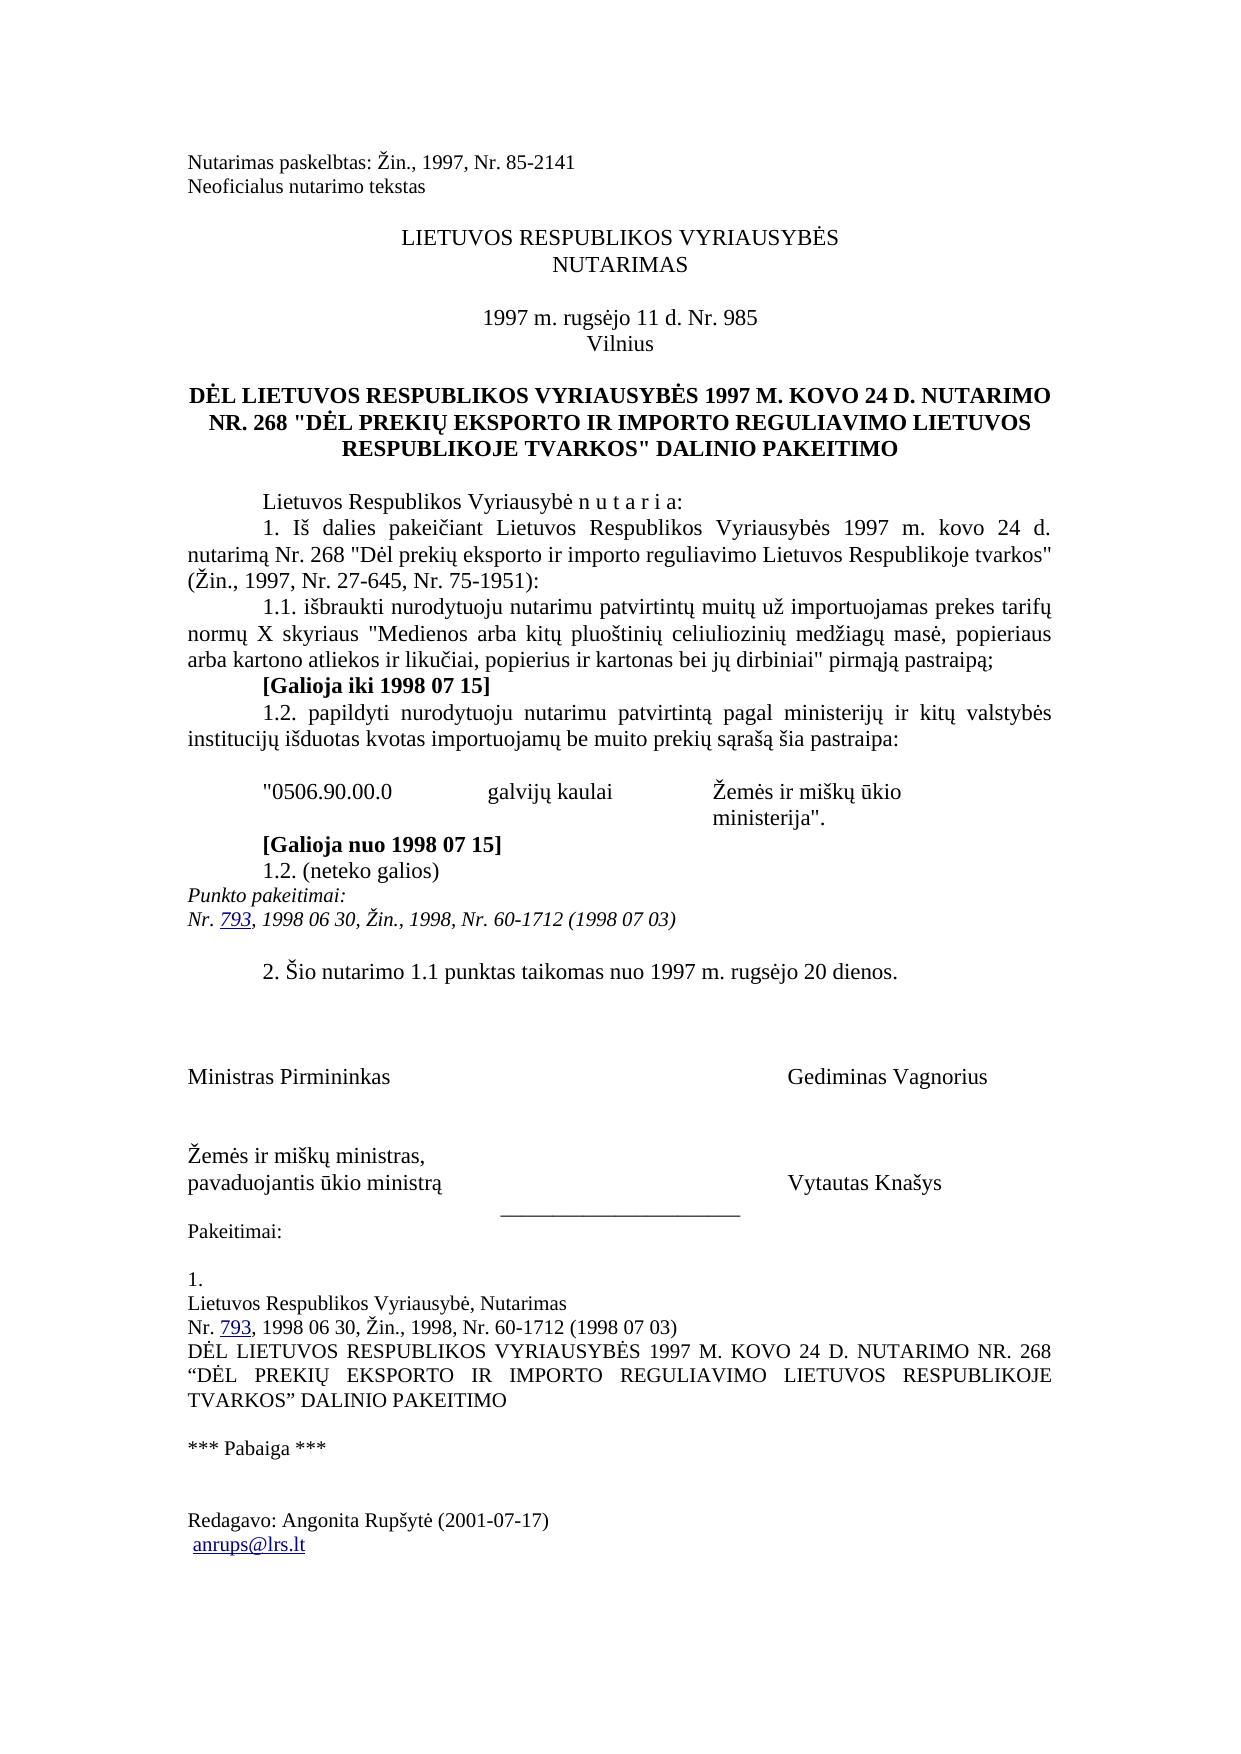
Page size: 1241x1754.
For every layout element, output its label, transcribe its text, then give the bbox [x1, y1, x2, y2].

text [Galioja iki 1998 07 15] [187, 672, 1053, 699]
text Lietuvos Respublikos Vyriausybė, Nutarimas [187, 1291, 1053, 1315]
text 1997 m. rugsėjo 11 d. Nr. 985 [187, 303, 1053, 330]
text [Galioja nuo 1998 07 15] [187, 831, 1053, 857]
text Redagavo: Angonita Rupšytė (2001-07-17) [187, 1508, 1053, 1532]
text LIETUVOS RESPUBLIKOS VYRIAUSYBĖS [187, 224, 1053, 251]
text DĖL LIETUVOS RESPUBLIKOS VYRIAUSYBĖS 1997 M. KOVO 24 D. NUTARIMO NR. 268 "DĖL PREKIŲ EKSPORTO IR IMPORTO REGULIAVIMO LIETUVOS RESPUBLIKOJE TVARKOS" DALINIO PAKEITIMO [187, 383, 1053, 462]
text DĖL LIETUVOS RESPUBLIKOS VYRIAUSYBĖS 1997 M. KOVO 24 D. NUTARIMO NR. 268 “DĖL PREKIŲ EKSPORTO IR IMPORTO REGULIAVIMO LIETUVOS RESPUBLIKOJE TVARKOS” DALINIO PAKEITIMO [187, 1339, 1053, 1412]
text 1. Iš dalies pakeičiant Lietuvos Respublikos Vyriausybės 1997 m. kovo 24 d. nutarimą Nr. 268 "Dėl prekių eksporto ir importo reguliavimo Lietuvos Respublikoje tvarkos" (Žin., 1997, Nr. 27-645, Nr. 75-1951): [187, 514, 1053, 593]
text Nutarimas paskelbtas: Žin., 1997, Nr. 85-2141 [187, 150, 1053, 174]
text ministerija". [637, 804, 1053, 831]
text anrups@lrs.lt [187, 1532, 1053, 1556]
text Nr. 793, 1998 06 30, Žin., 1998, Nr. 60-1712 (1998 07 03) [187, 907, 1053, 931]
text _______________________ [187, 1195, 1053, 1219]
text Žemės ir miškų ministras, [187, 1142, 1053, 1169]
text 2. Šio nutarimo 1.1 punktas taikomas nuo 1997 m. rugsėjo 20 dienos. [187, 958, 1053, 984]
text Pakeitimai: [187, 1219, 1053, 1243]
text *** Pabaiga *** [187, 1436, 1053, 1460]
text Lietuvos Respublikos Vyriausybė n u t a r i a: [187, 488, 1053, 514]
text Punkto pakeitimai: [187, 883, 1053, 907]
text 1. [187, 1267, 1053, 1291]
text Neoficialus nutarimo tekstas [187, 174, 1053, 198]
text pavaduojantis ūkio ministrą Vytautas Knašys [187, 1169, 1053, 1195]
text NUTARIMAS [187, 251, 1053, 277]
text "0506.90.00.0 galvijų kaulai Žemės ir miškų ūkio [187, 778, 1053, 804]
text 1.2. papildyti nurodytuoju nutarimu patvirtintą pagal ministerijų ir kitų valstybės institucijų išduotas kvotas importuojamų be muito prekių sąrašą šia pastraipa: [187, 699, 1053, 752]
text Ministras Pirmininkas Gediminas Vagnorius [187, 1063, 1053, 1089]
text 1.2. (neteko galios) [187, 857, 1053, 883]
text 1.1. išbraukti nurodytuoju nutarimu patvirtintų muitų už importuojamas prekes tarifų normų X skyriaus "Medienos arba kitų pluoštinių celiuliozinių medžiagų masė, popieriaus arba kartono atliekos ir likučiai, popierius ir kartonas bei jų dirbiniai" pirmąją pastraipą; [187, 593, 1053, 672]
text Vilnius [187, 330, 1053, 356]
text Nr. 793, 1998 06 30, Žin., 1998, Nr. 60-1712 (1998 07 03) [187, 1315, 1053, 1339]
